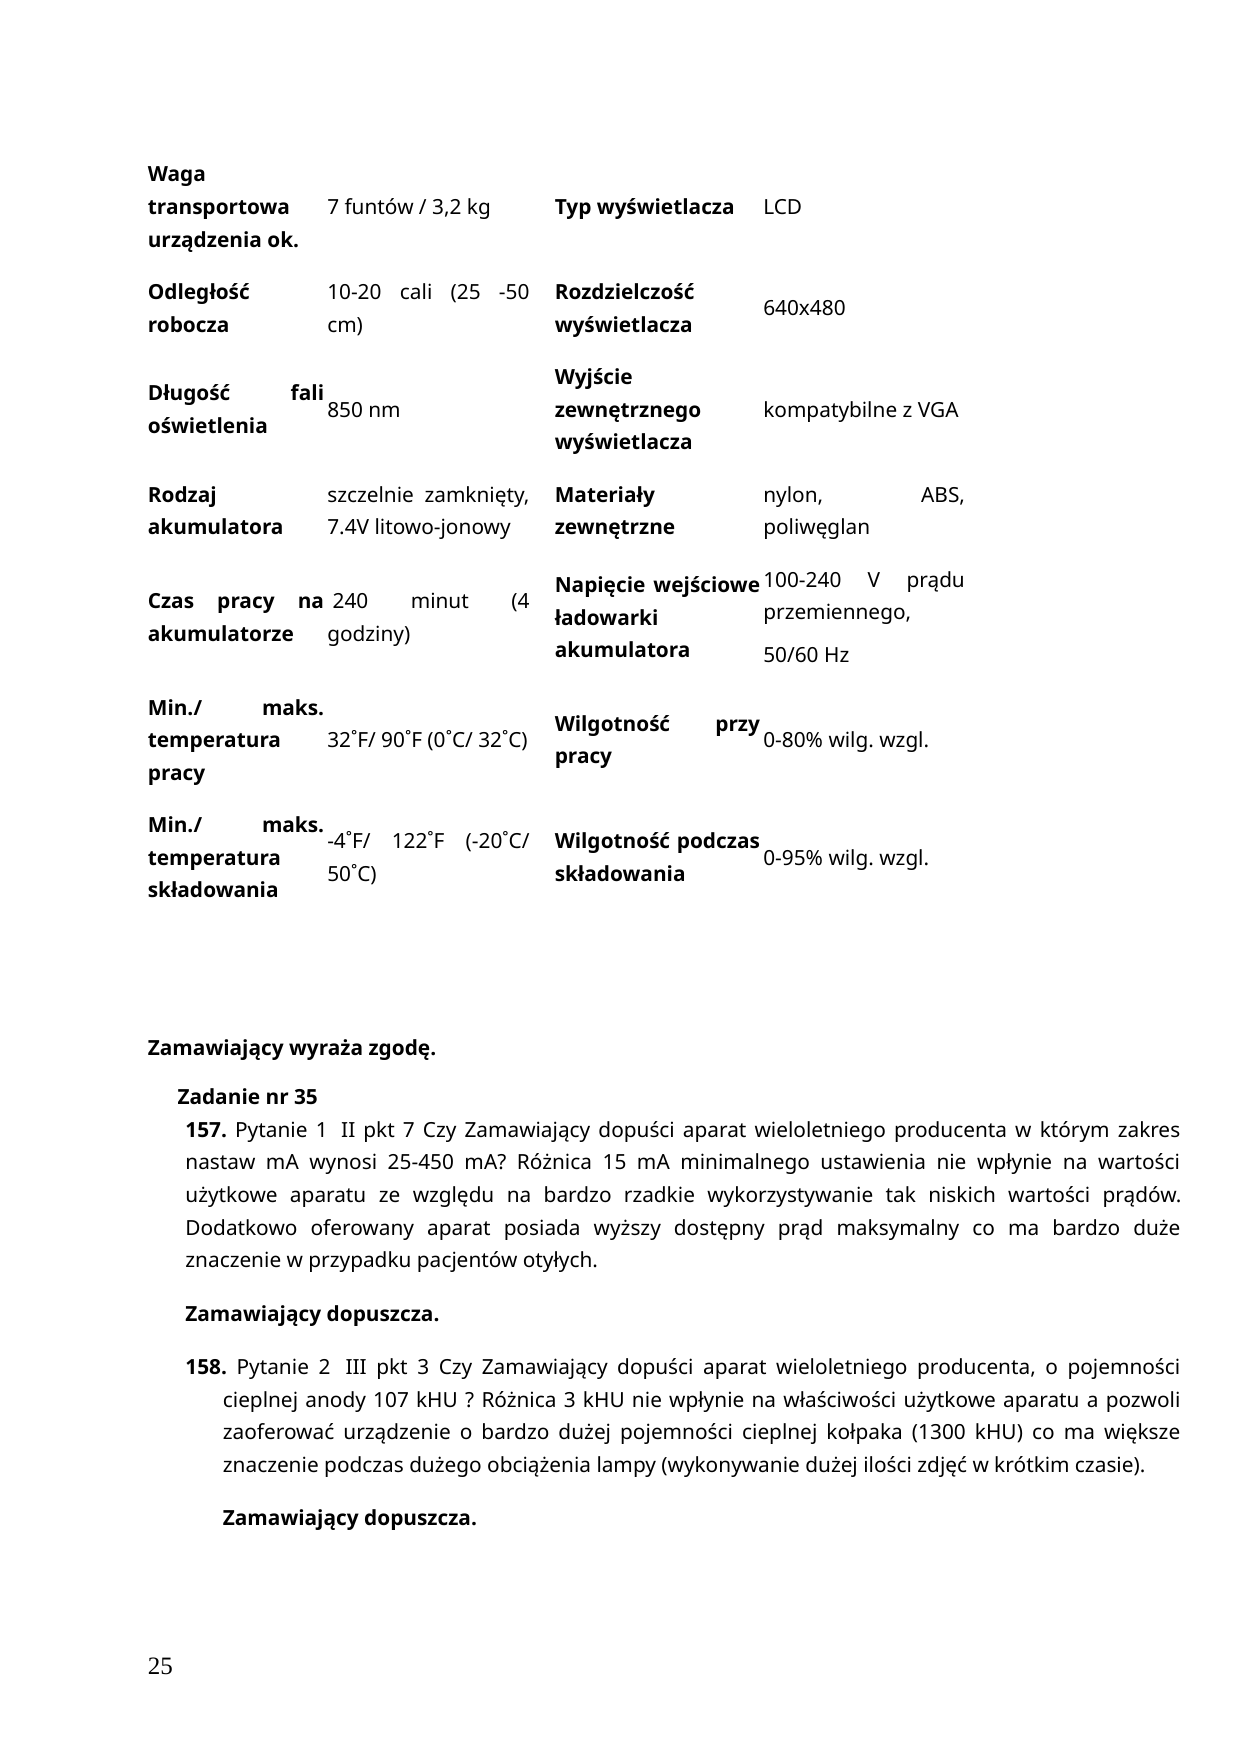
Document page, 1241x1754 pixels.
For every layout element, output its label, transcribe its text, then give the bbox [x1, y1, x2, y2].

table_cell 240 minut (4 godziny) [325, 553, 531, 681]
table_cell 100-240 V prądu przemiennego, 50/60 Hz [761, 553, 966, 681]
text Zamawiający wyraża zgodę. [148, 1033, 1093, 1061]
table_cell 10-20 cali (25 -50 cm) [325, 265, 531, 350]
table_cell 640x480 [761, 265, 966, 350]
table_cell Rozdzielczość wyświetlacza [553, 265, 761, 350]
table_cell Wyjście zewnętrznego wyświetlacza [553, 350, 761, 468]
table_cell 7 funtów / 3,2 kg [325, 148, 531, 265]
table_cell 0-95% wilg. wzgl. [761, 799, 966, 916]
table_cell Min./ maks. temperatura pracy [146, 681, 325, 798]
table_cell 32˚F/ 90˚F (0˚C/ 32˚C) [325, 681, 531, 798]
table_cell Min./ maks. temperatura składowania [146, 799, 325, 916]
table_cell Wilgotność przy pracy [553, 681, 761, 798]
table_cell Materiały zewnętrzne [553, 468, 761, 553]
table_cell Odległość robocza [146, 265, 325, 350]
table_cell kompatybilne z VGA [761, 350, 966, 468]
table_cell Napięcie wejściowe ładowarki akumulatora [553, 553, 761, 681]
table_cell LCD [761, 148, 966, 265]
table_cell Waga transportowa urządzenia ok. [146, 148, 325, 265]
table_cell 0-80% wilg. wzgl. [761, 681, 966, 798]
table_cell Wilgotność podczas składowania [553, 799, 761, 916]
table_cell Rodzaj akumulatora [146, 468, 325, 553]
table_header [531, 148, 553, 916]
table_cell Długość fali oświetlenia [146, 350, 325, 468]
table_cell Czas pracy na akumulatorze [146, 553, 325, 681]
table_cell nylon, ABS, poliwęglan [761, 468, 966, 553]
table_cell szczelnie zamknięty, 7.4V litowo-jonowy [325, 468, 531, 553]
table_cell 850 nm [325, 350, 531, 468]
table_cell Typ wyświetlacza [553, 148, 761, 265]
table_header Zadanie nr 35 157. Pytanie 1 II pkt 7 Czy Zamawiający dopuści aparat wieloletniego producenta w którym zakres nastaw mA wynosi 25-450 mA? Różnica 15 mA minimalnego ustawienia nie wpłynie na wartości użytkowe aparatu ze względu na bardzo rzadkie wykorzystywanie tak niskich wartości prądów. Dodatkowo oferowany aparat posiada wyższy dostępny prąd maksymalny co ma bardzo duże znaczenie w przypadku pacjentów otyłych. Zamawiający dopuszcza. 158. Pytanie 2 III pkt 3 Czy Zamawiający dopuści aparat wieloletniego producenta, o pojemności cieplnej anody 107 kHU ? Różnica 3 kHU nie wpłynie na właściwości użytkowe aparatu a pozwoli zaoferować urządzenie o bardzo dużej pojemności cieplnej kołpaka (1300 kHU) co ma większe znaczenie podczas dużego obciążenia lampy (wykonywanie dużej ilości zdjęć w krótkim czasie). Zamawiający dopuszcza. [148, 1082, 1182, 1585]
table_cell -4˚F/ 122˚F (-20˚C/ 50˚C) [325, 799, 531, 916]
